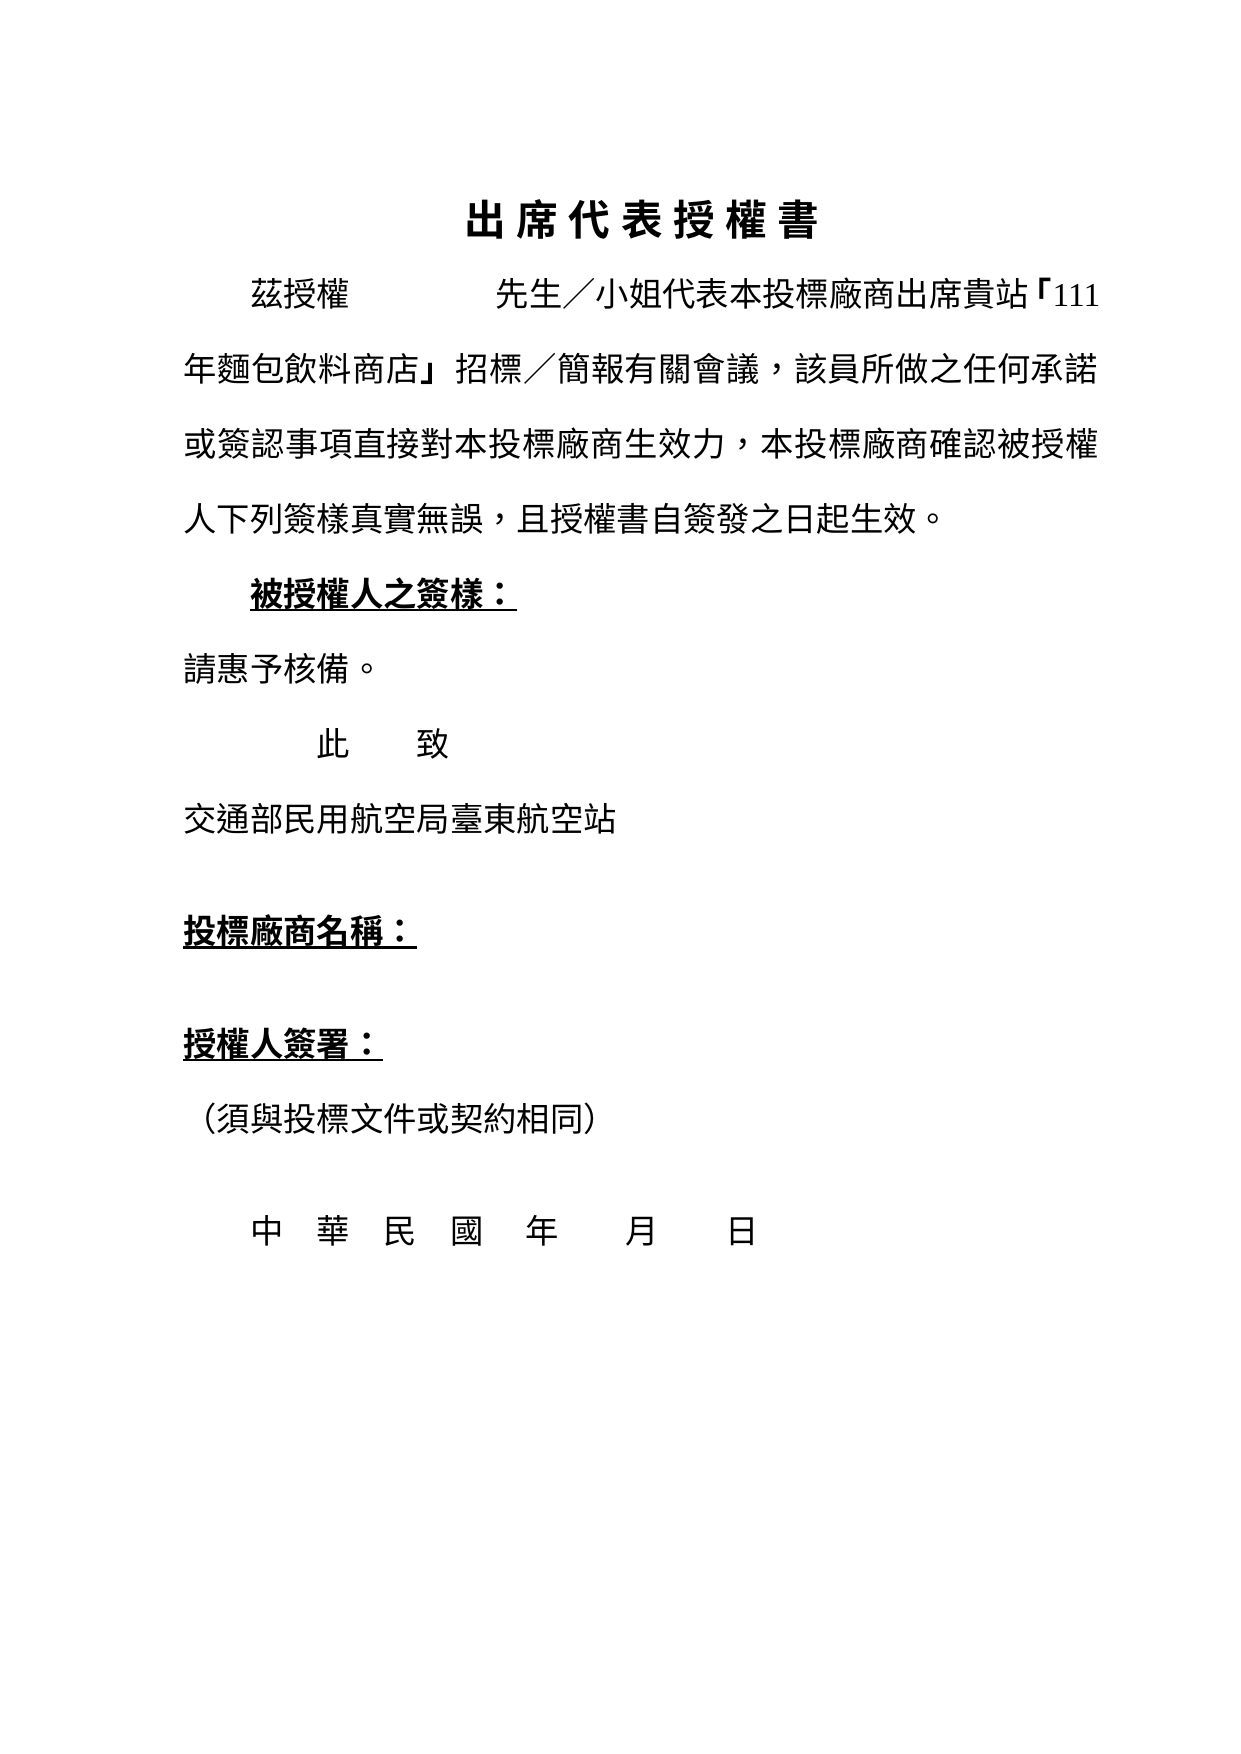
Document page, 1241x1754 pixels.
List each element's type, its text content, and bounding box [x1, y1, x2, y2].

text 交通部民用航空局臺東航空站 [183, 779, 1100, 854]
text 被授權人之簽樣： [183, 554, 1100, 629]
text 投標廠商名稱： [183, 892, 1100, 967]
text 出 席 代 表 授 權 書 [183, 179, 1100, 254]
text 茲授權 先生／小姐代表本投標廠商出席貴站「111年麵包飲料商店」招標／簡報有關會議，該員所做之任何承諾或簽認事項直接對本投標廠商生效力，本投標廠商確認被授權人下列簽樣真實無誤，且授權書自簽發之日起生效。 [183, 254, 1100, 554]
text （須與投標文件或契約相同） [183, 1079, 1100, 1154]
text 授權人簽署： [183, 1004, 1100, 1079]
text 請惠予核備。 [183, 629, 1100, 704]
text 中 華 民 國 年 月 日 [183, 1192, 1100, 1267]
text 此 致 [183, 704, 1100, 779]
